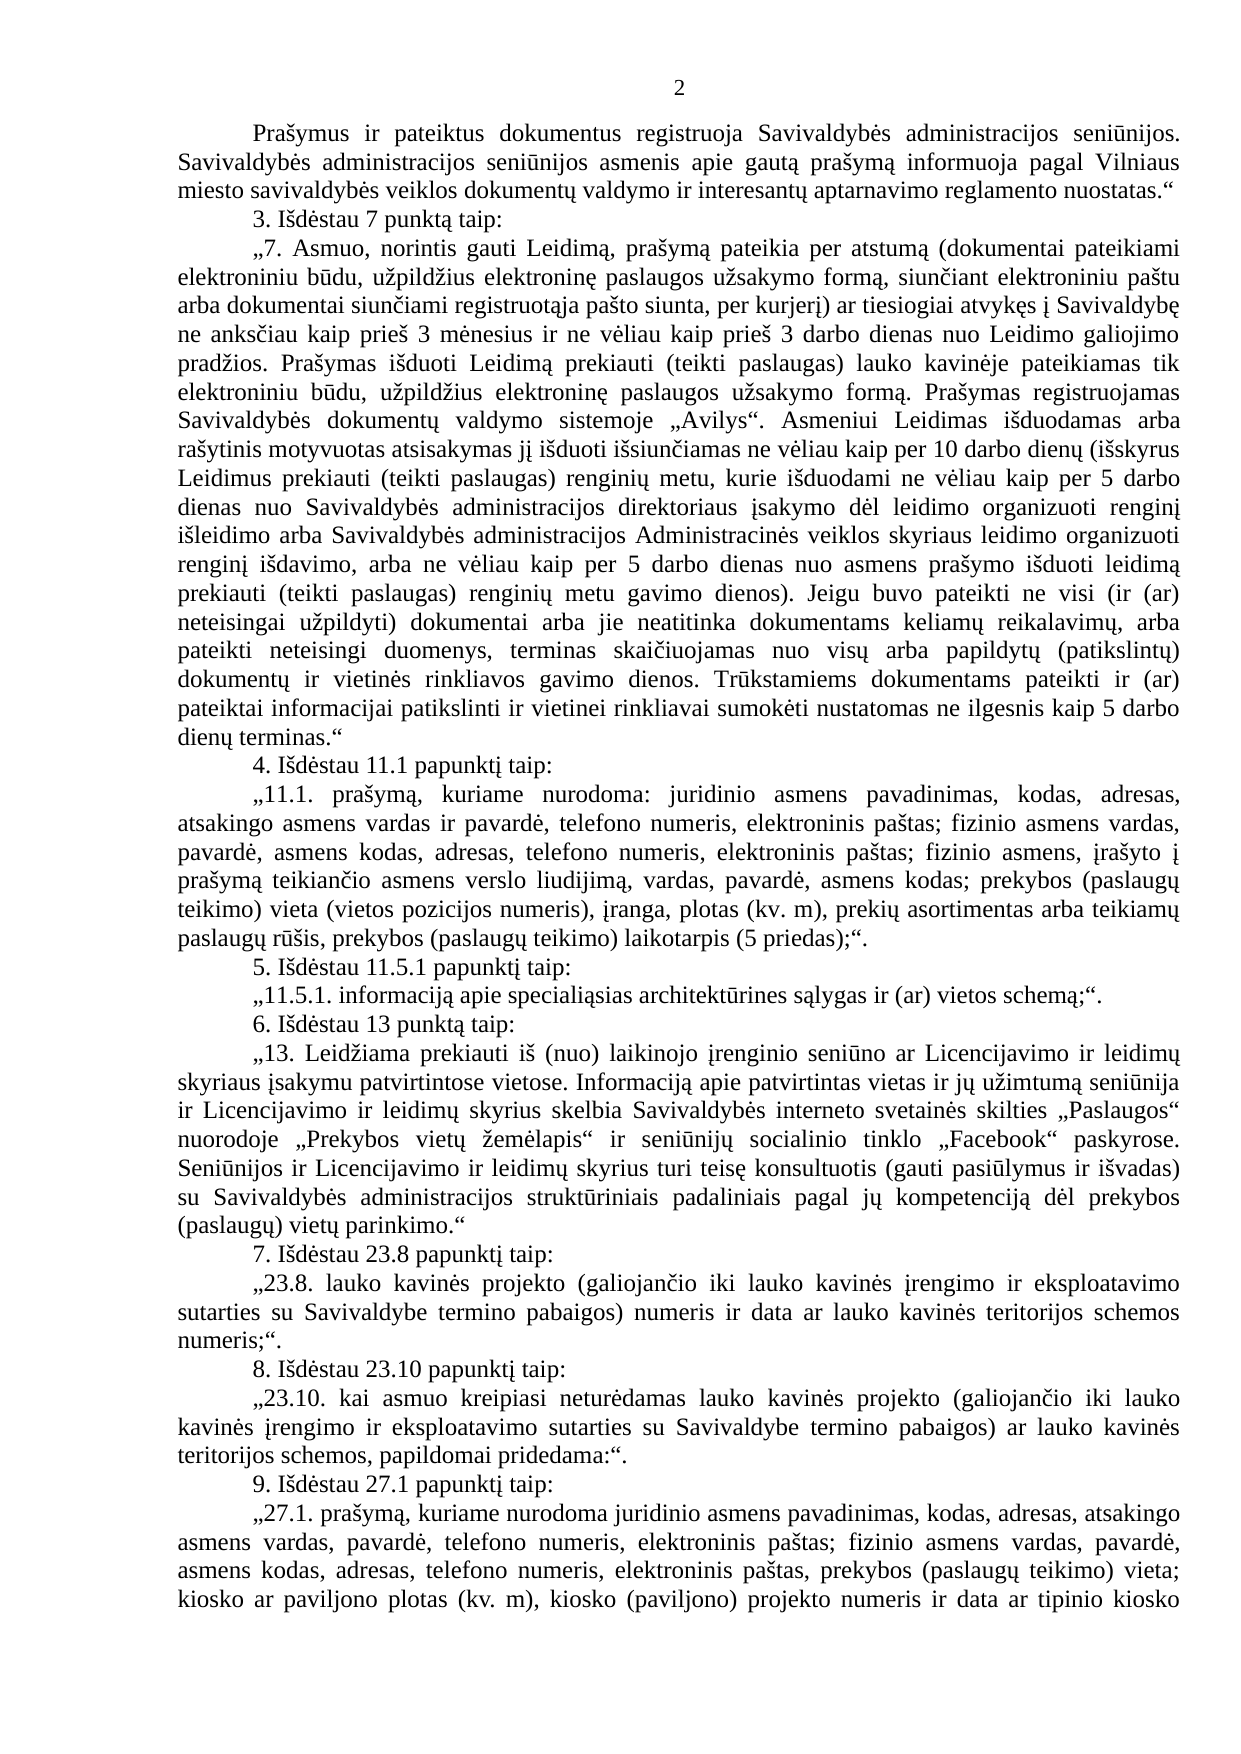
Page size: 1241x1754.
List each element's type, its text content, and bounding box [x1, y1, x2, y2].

text 4. Išdėstau 11.1 papunktį taip: [177, 751, 1181, 779]
text 8. Išdėstau 23.10 papunktį taip: [177, 1354, 1181, 1383]
text 7. Išdėstau 23.8 papunktį taip: [177, 1239, 1181, 1268]
text 6. Išdėstau 13 punktą taip: [177, 1009, 1181, 1038]
text „27.1. prašymą, kuriame nurodoma juridinio asmens pavadinimas, kodas, adresas, atsakingo asmens vardas, pavardė, telefono numeris, elektroninis paštas; fizinio asmens vardas, pavardė, asmens kodas, adresas, telefono numeris, elektroninis paštas, prekybos (paslaugų teikimo) vieta; kiosko ar paviljono plotas (kv. m), kiosko (paviljono) projekto numeris ir data ar tipinio kiosko [177, 1498, 1181, 1613]
text „7. Asmuo, norintis gauti Leidimą, prašymą pateikia per atstumą (dokumentai pateikiami elektroniniu būdu, užpildžius elektroninę paslaugos užsakymo formą, siunčiant elektroniniu paštu arba dokumentai siunčiami registruotąja pašto siunta, per kurjerį) ar tiesiogiai atvykęs į Savivaldybę ne anksčiau kaip prieš 3 mėnesius ir ne vėliau kaip prieš 3 darbo dienas nuo Leidimo galiojimo pradžios. Prašymas išduoti Leidimą prekiauti (teikti paslaugas) lauko kavinėje pateikiamas tik elektroniniu būdu, užpildžius elektroninę paslaugos užsakymo formą. Prašymas registruojamas Savivaldybės dokumentų valdymo sistemoje „Avilys“. Asmeniui Leidimas išduodamas arba rašytinis motyvuotas atsisakymas jį išduoti išsiunčiamas ne vėliau kaip per 10 darbo dienų (išskyrus Leidimus prekiauti (teikti paslaugas) renginių metu, kurie išduodami ne vėliau kaip per 5 darbo dienas nuo Savivaldybės administracijos direktoriaus įsakymo dėl leidimo organizuoti renginį išleidimo arba Savivaldybės administracijos Administracinės veiklos skyriaus leidimo organizuoti renginį išdavimo, arba ne vėliau kaip per 5 darbo dienas nuo asmens prašymo išduoti leidimą prekiauti (teikti paslaugas) renginių metu gavimo dienos). Jeigu buvo pateikti ne visi (ir (ar) neteisingai užpildyti) dokumentai arba jie neatitinka dokumentams keliamų reikalavimų, arba pateikti neteisingi duomenys, terminas skaičiuojamas nuo visų arba papildytų (patikslintų) dokumentų ir vietinės rinkliavos gavimo dienos. Trūkstamiems dokumentams pateikti ir (ar) pateiktai informacijai patikslinti ir vietinei rinkliavai sumokėti nustatomas ne ilgesnis kaip 5 darbo dienų terminas.“ [177, 233, 1181, 751]
text „11.5.1. informaciją apie specialiąsias architektūrines sąlygas ir (ar) vietos schemą;“. [177, 981, 1181, 1009]
text „13. Leidžiama prekiauti iš (nuo) laikinojo įrenginio seniūno ar Licencijavimo ir leidimų skyriaus įsakymu patvirtintose vietose. Informaciją apie patvirtintas vietas ir jų užimtumą seniūnija ir Licencijavimo ir leidimų skyrius skelbia Savivaldybės interneto svetainės skilties „Paslaugos“ nuorodoje „Prekybos vietų žemėlapis“ ir seniūnijų socialinio tinklo „Facebook“ paskyrose. Seniūnijos ir Licencijavimo ir leidimų skyrius turi teisę konsultuotis (gauti pasiūlymus ir išvadas) su Savivaldybės administracijos struktūriniais padaliniais pagal jų kompetenciją dėl prekybos (paslaugų) vietų parinkimo.“ [177, 1038, 1181, 1239]
text 9. Išdėstau 27.1 papunktį taip: [177, 1469, 1181, 1498]
text 5. Išdėstau 11.5.1 papunktį taip: [177, 952, 1181, 981]
text „11.1. prašymą, kuriame nurodoma: juridinio asmens pavadinimas, kodas, adresas, atsakingo asmens vardas ir pavardė, telefono numeris, elektroninis paštas; fizinio asmens vardas, pavardė, asmens kodas, adresas, telefono numeris, elektroninis paštas; fizinio asmens, įrašyto į prašymą teikiančio asmens verslo liudijimą, vardas, pavardė, asmens kodas; prekybos (paslaugų teikimo) vieta (vietos pozicijos numeris), įranga, plotas (kv. m), prekių asortimentas arba teikiamų paslaugų rūšis, prekybos (paslaugų teikimo) laikotarpis (5 priedas);“. [177, 779, 1181, 952]
text „23.8. lauko kavinės projekto (galiojančio iki lauko kavinės įrengimo ir eksploatavimo sutarties su Savivaldybe termino pabaigos) numeris ir data ar lauko kavinės teritorijos schemos numeris;“. [177, 1268, 1181, 1354]
text 3. Išdėstau 7 punktą taip: [177, 204, 1181, 233]
text „23.10. kai asmuo kreipiasi neturėdamas lauko kavinės projekto (galiojančio iki lauko kavinės įrengimo ir eksploatavimo sutarties su Savivaldybe termino pabaigos) ar lauko kavinės teritorijos schemos, papildomai pridedama:“. [177, 1383, 1181, 1469]
text Prašymus ir pateiktus dokumentus registruoja Savivaldybės administracijos seniūnijos. Savivaldybės administracijos seniūnijos asmenis apie gautą prašymą informuoja pagal Vilniaus miesto savivaldybės veiklos dokumentų valdymo ir interesantų aptarnavimo reglamento nuostatas.“ [177, 118, 1181, 204]
